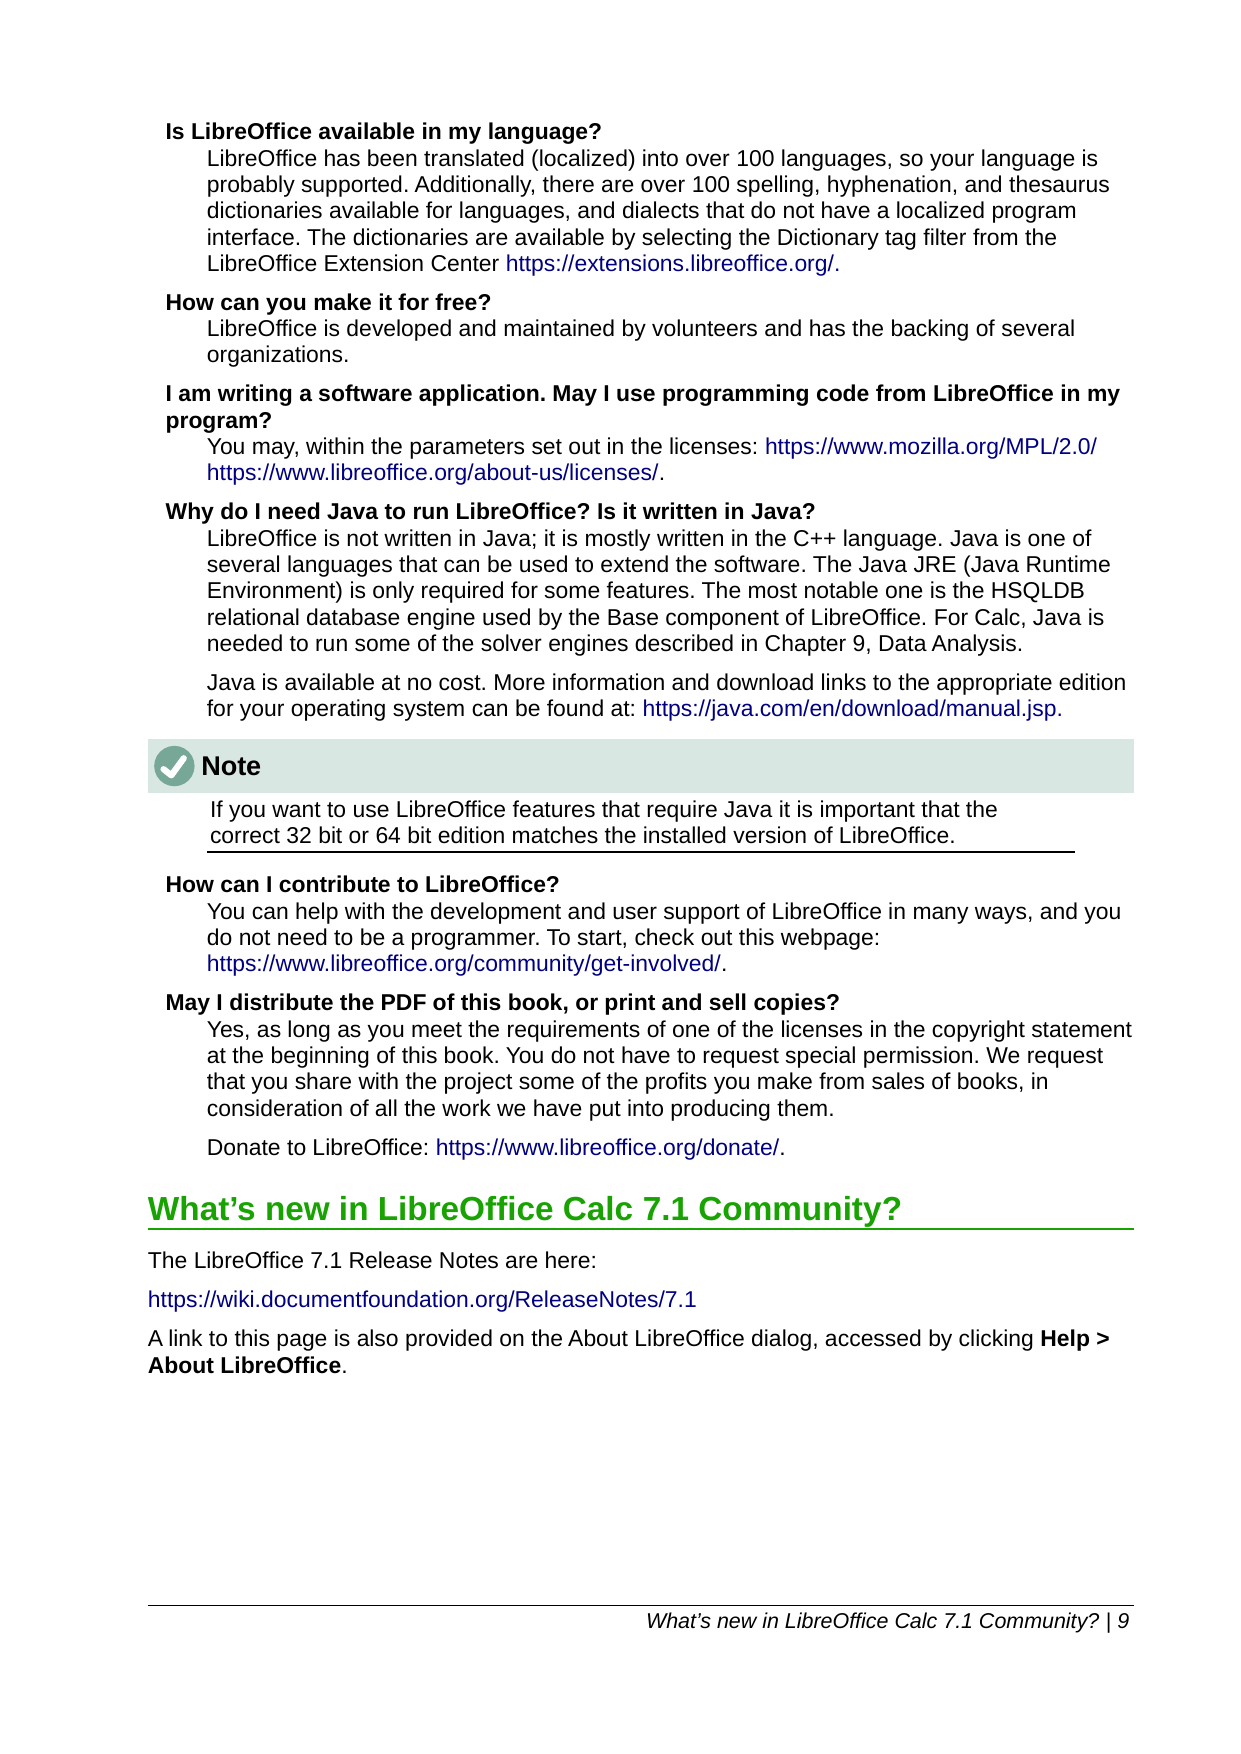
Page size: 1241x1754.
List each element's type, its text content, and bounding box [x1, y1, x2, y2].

text How can you make it for free? [165, 289, 1134, 315]
text Is LibreOffice available in my language? [165, 118, 1134, 144]
text You can help with the development and user support of LibreOffice in many ways, and you do not need to be a programmer. To start, check out this webpage: https://www.libreoffice.org/community/get-involved/. [207, 898, 1134, 977]
text I am writing a software application. May I use programming code from LibreOffice in my program? [165, 380, 1134, 433]
text https://wiki.documentfoundation.org/ReleaseNotes/7.1 [148, 1286, 1134, 1313]
text LibreOffice has been translated (localized) into over 100 languages, so your language is probably supported. Additionally, there are over 100 spelling, hyphenation, and thesaurus dictionaries available for languages, and dialects that do not have a localized program interface. The dictionaries are available by selecting the Dictionary tag filter from the LibreOffice Extension Center https://extensions.libreoffice.org/. [207, 144, 1134, 276]
text LibreOffice is developed and maintained by volunteers and has the backing of several organizations. [207, 315, 1134, 368]
text You may, within the parameters set out in the licenses: https://www.mozilla.org/MPL/2.0/ https://www.libreoffice.org/about-us/licenses/. [207, 433, 1134, 486]
text Donate to LibreOffice: https://www.libreoffice.org/donate/. [207, 1133, 1134, 1160]
text Java is available at no cost. More information and download links to the appropriate edition for your operating system can be found at: https://java.com/en/download/manual.jsp. [207, 669, 1134, 722]
text Why do I need Java to run LibreOffice? Is it written in Java? [165, 498, 1134, 524]
text If you want to use LibreOffice features that require Java it is important that the correct 32 bit or 64 bit edition matches the installed version of LibreOffice. [207, 793, 1075, 851]
text How can I contribute to LibreOffice? [165, 871, 1134, 898]
text Yes, as long as you meet the requirements of one of the licenses in the copyright statement at the beginning of this book. You do not have to request special permission. We request that you share with the project some of the profits you make from sales of books, in consideration of all the work we have put into producing them. [207, 1016, 1134, 1121]
text LibreOffice is not written in Java; it is mostly written in the C++ language. Java is one of several languages that can be used to extend the software. The Java JRE (Java Runtime Environment) is only required for some features. The most notable one is the HSQLDB relational database engine used by the Base component of LibreOffice. For Calc, Java is needed to run some of the solver engines described in Chapter 9, Data Analysis. [207, 524, 1134, 656]
subtitle What’s new in LibreOffice Calc 7.1 Community? [148, 1189, 1134, 1228]
text The LibreOffice 7.1 Release Notes are here: [148, 1247, 1134, 1274]
text A link to this page is also provided on the About LibreOffice dialog, accessed by clicking Help > About LibreOffice. [148, 1325, 1134, 1378]
subtitle Note [148, 739, 1134, 793]
text May I distribute the PDF of this book, or print and sell copies? [165, 989, 1134, 1016]
